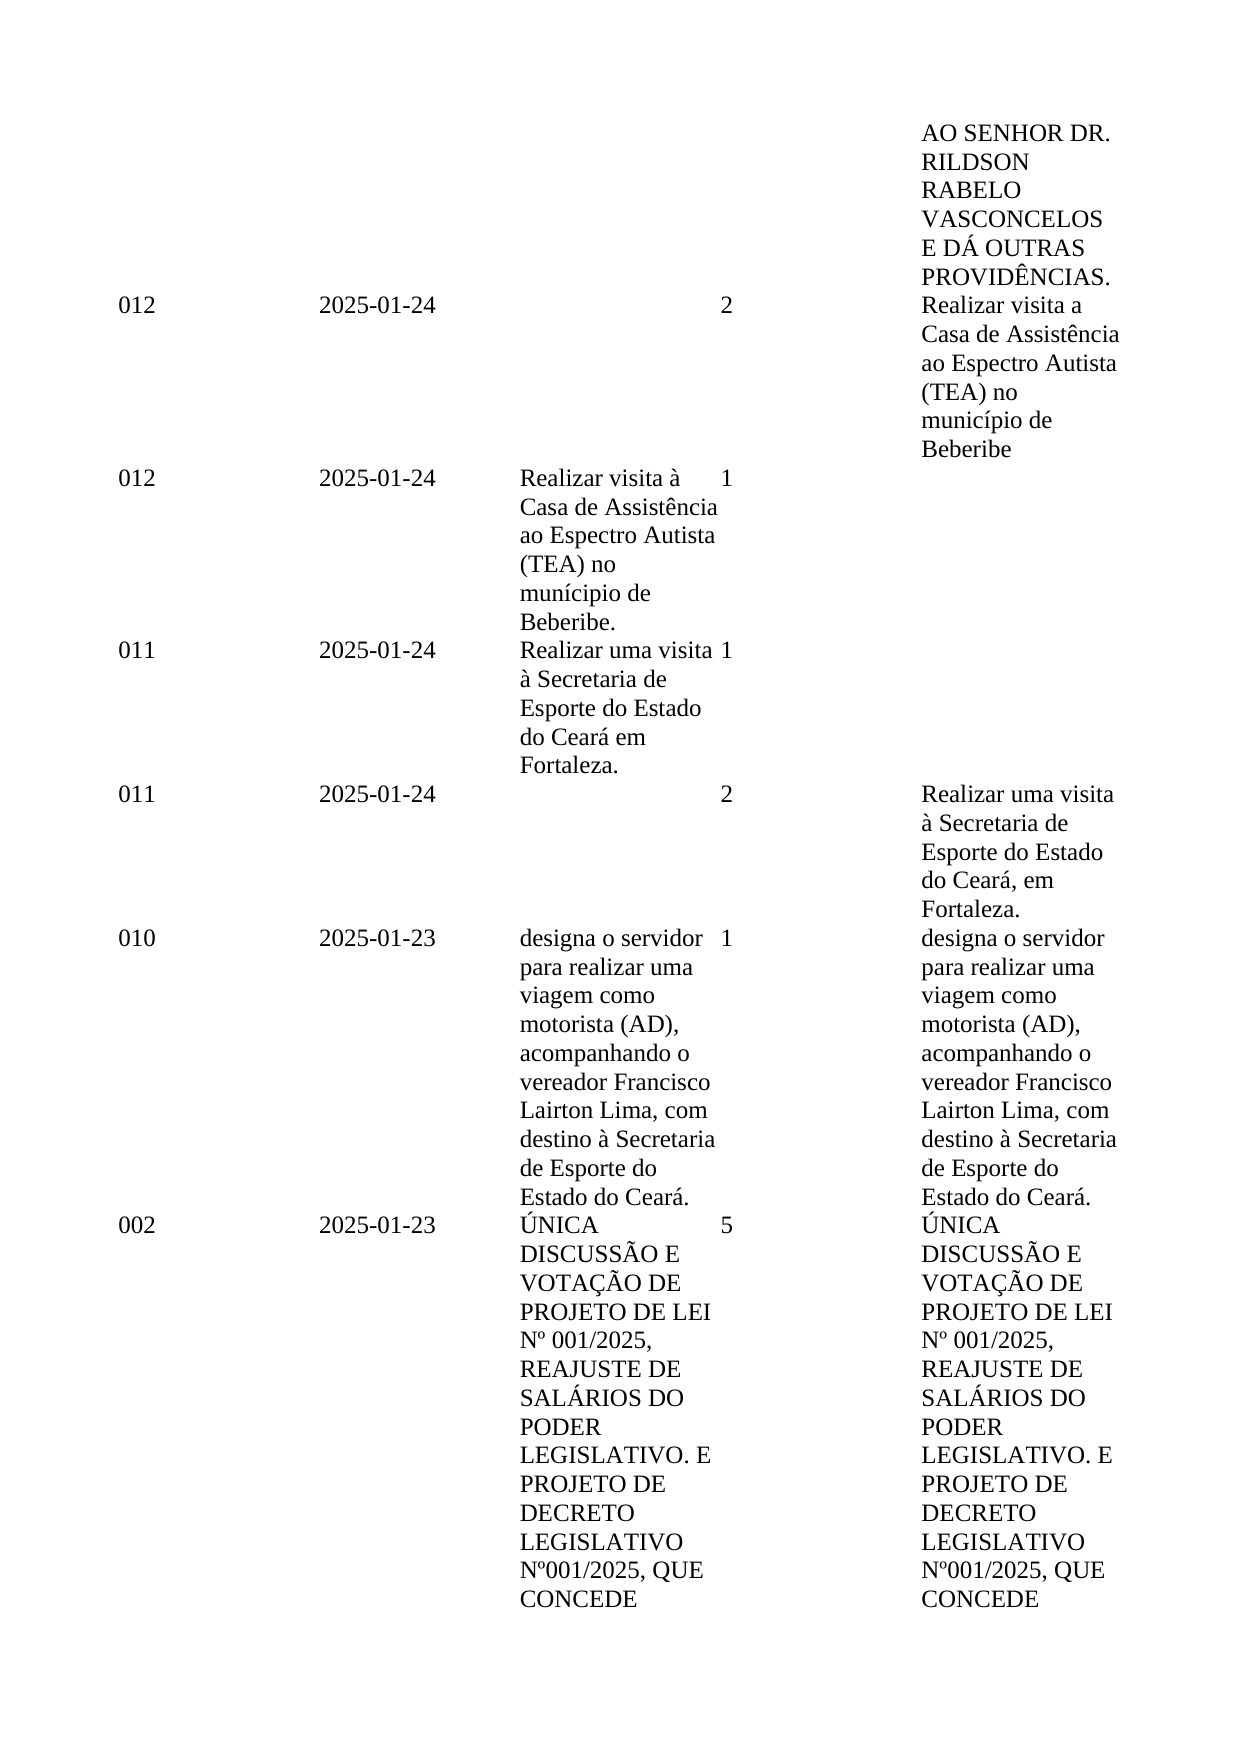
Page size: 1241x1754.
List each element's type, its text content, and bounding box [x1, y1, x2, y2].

table_cell Realizar uma visita à Secretaria de Esporte do Estado do Ceará, em Fortaleza. [921, 779, 1122, 923]
table_cell 012 [118, 463, 319, 636]
table_cell [520, 118, 720, 291]
table_cell 2025-01-24 [319, 463, 519, 636]
table_cell Realizar uma visita à Secretaria de Esporte do Estado do Ceará em Fortaleza. [520, 636, 720, 779]
table_cell 5 [720, 1211, 921, 1613]
table_cell 010 [118, 923, 319, 1211]
table_cell 1 [720, 636, 921, 779]
table_cell designa o servidor para realizar uma viagem como motorista (AD), acompanhando o vereador Francisco Lairton Lima, com destino à Secretaria de Esporte do Estado do Ceará. [520, 923, 720, 1211]
table_cell 2025-01-24 [319, 291, 519, 463]
table_cell [921, 463, 1122, 636]
table_cell Realizar visita a Casa de Assistência ao Espectro Autista (TEA) no município de Beberibe [921, 291, 1122, 463]
table_cell 002 [118, 1211, 319, 1613]
table_cell 011 [118, 636, 319, 779]
table_cell [319, 118, 519, 291]
table_cell [520, 291, 720, 463]
table_cell 012 [118, 291, 319, 463]
table_cell [520, 779, 720, 923]
table_cell 2025-01-23 [319, 923, 519, 1211]
table_cell 2025-01-23 [319, 1211, 519, 1613]
table_cell [118, 118, 319, 291]
table_cell 2 [720, 291, 921, 463]
table_cell 1 [720, 463, 921, 636]
table_cell [921, 636, 1122, 779]
table_cell ÚNICA DISCUSSÃO E VOTAÇÃO DE PROJETO DE LEI Nº 001/2025, REAJUSTE DE SALÁRIOS DO PODER LEGISLATIVO. E PROJETO DE DECRETO LEGISLATIVO Nº001/2025, QUE CONCEDE [520, 1211, 720, 1613]
table_cell 1 [720, 923, 921, 1211]
table_cell [720, 118, 921, 291]
table_cell AO SENHOR DR. RILDSON RABELO VASCONCELOS E DÁ OUTRAS PROVIDÊNCIAS. [921, 118, 1122, 291]
table_cell ÚNICA DISCUSSÃO E VOTAÇÃO DE PROJETO DE LEI Nº 001/2025, REAJUSTE DE SALÁRIOS DO PODER LEGISLATIVO. E PROJETO DE DECRETO LEGISLATIVO Nº001/2025, QUE CONCEDE [921, 1211, 1122, 1613]
table_cell 2025-01-24 [319, 636, 519, 779]
table_cell Realizar visita à Casa de Assistência ao Espectro Autista (TEA) no munícipio de Beberibe. [520, 463, 720, 636]
table_cell 2 [720, 779, 921, 923]
table_cell designa o servidor para realizar uma viagem como motorista (AD), acompanhando o vereador Francisco Lairton Lima, com destino à Secretaria de Esporte do Estado do Ceará. [921, 923, 1122, 1211]
table_cell 2025-01-24 [319, 779, 519, 923]
table_cell 011 [118, 779, 319, 923]
